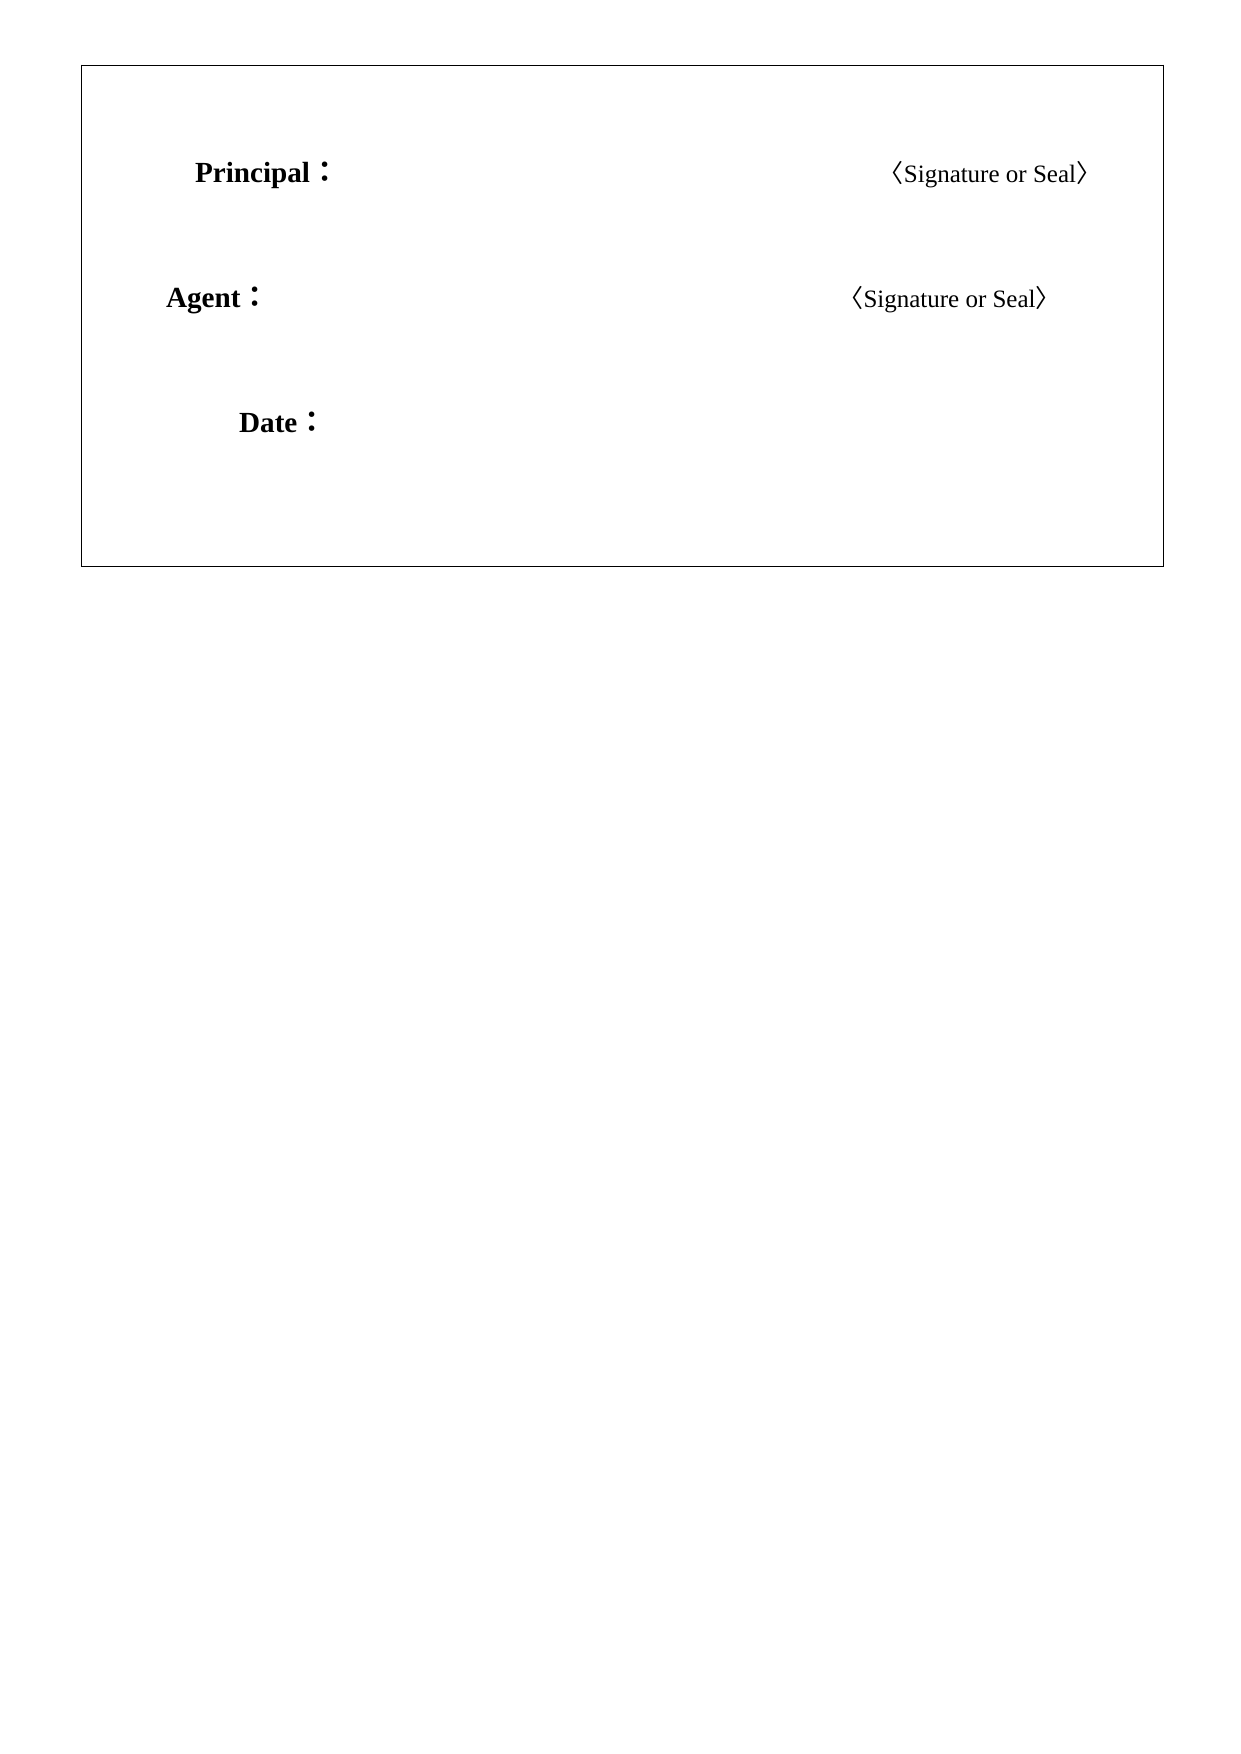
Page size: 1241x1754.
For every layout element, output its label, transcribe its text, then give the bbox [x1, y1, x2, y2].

table_cell Principal： 〈Signature or Seal〉 Agent： 〈Signature or Seal〉 Date： [82, 66, 1163, 566]
